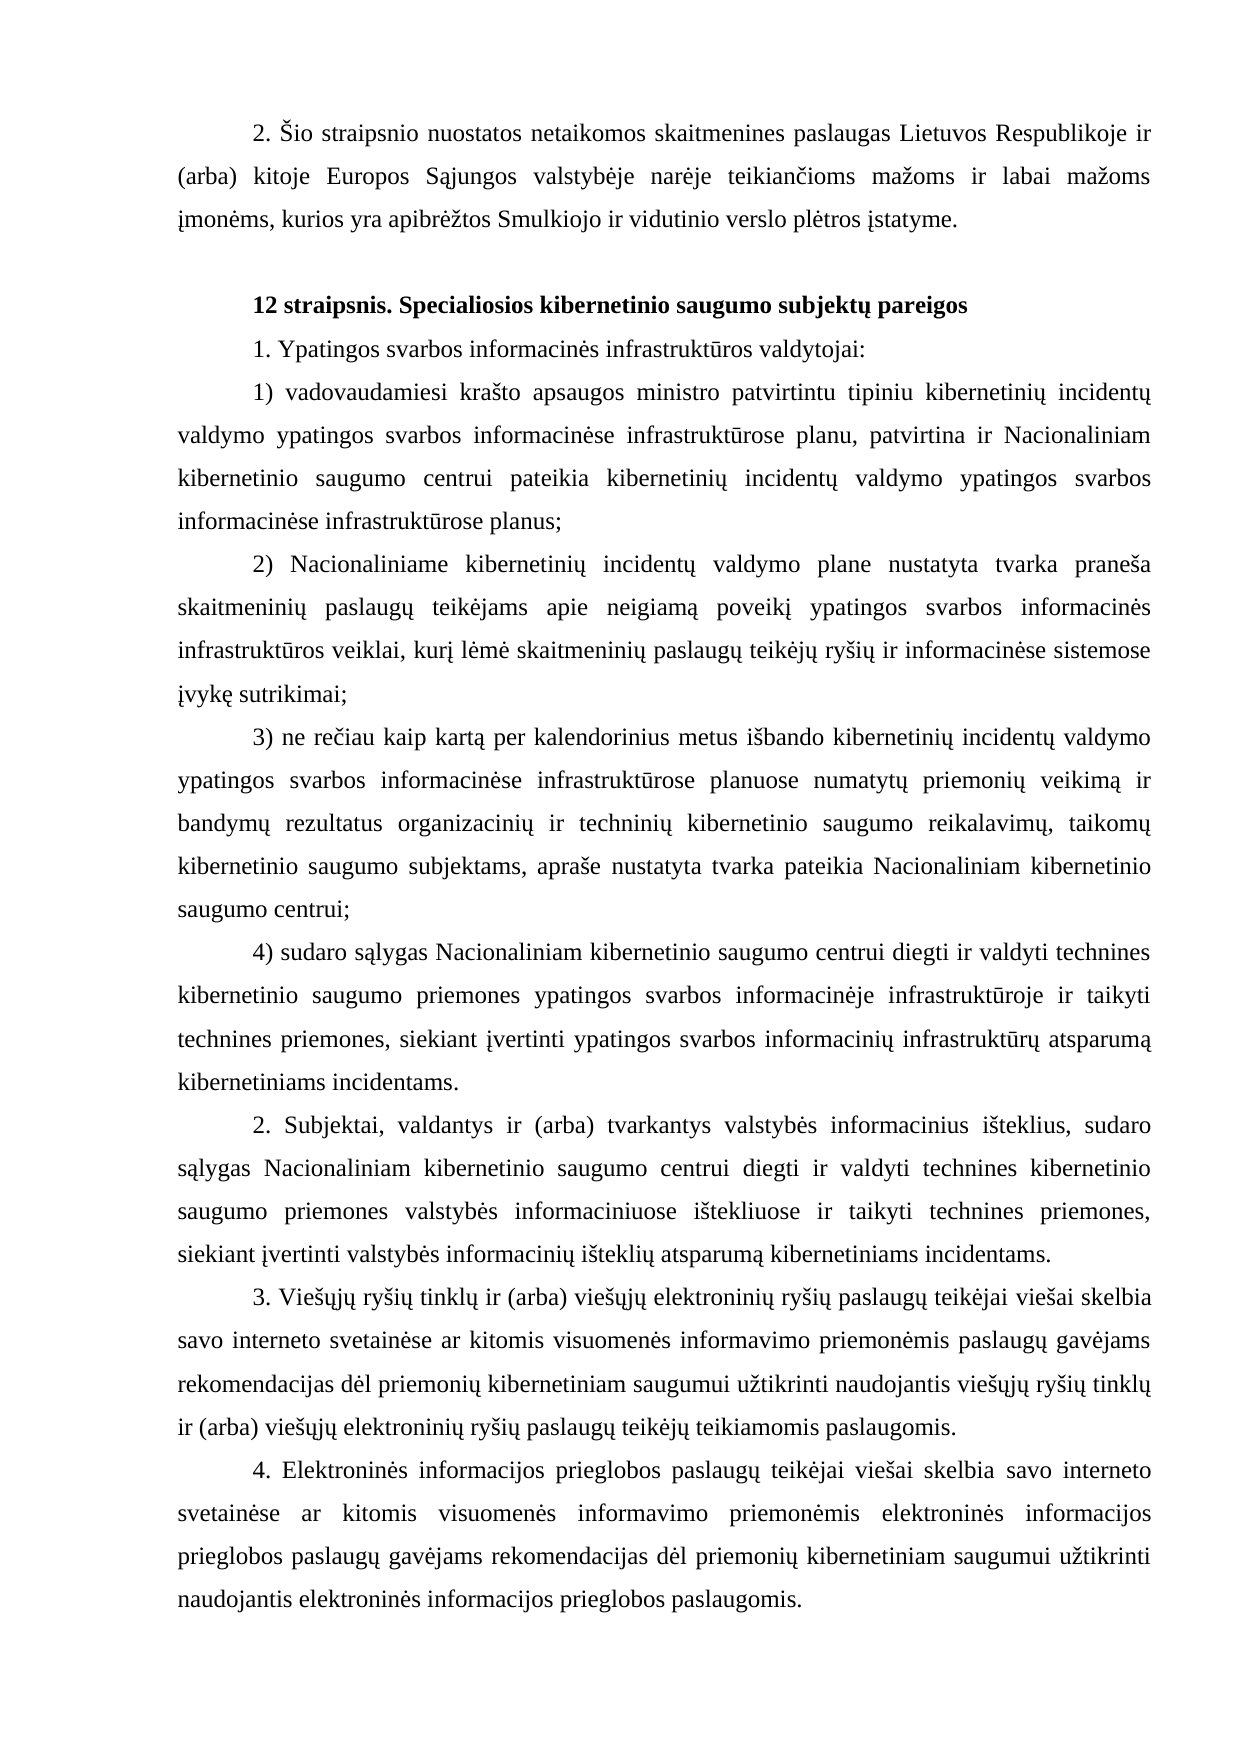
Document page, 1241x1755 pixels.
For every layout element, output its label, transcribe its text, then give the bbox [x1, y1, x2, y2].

text 12 straipsnis. Specialiosios kibernetinio saugumo subjektų pareigos [177, 291, 1152, 319]
text 2) Nacionaliniame kibernetinių incidentų valdymo plane nustatyta tvarka praneša skaitmeninių paslaugų teikėjams apie neigiamą poveikį ypatingos svarbos informacinės infrastruktūros veiklai, kurį lėmė skaitmeninių paslaugų teikėjų ryšių ir informacinėse sistemose įvykę sutrikimai; [177, 549, 1152, 707]
text 1. Ypatingos svarbos informacinės infrastruktūros valdytojai: [177, 334, 1152, 362]
text 2. Subjektai, valdantys ir (arba) tvarkantys valstybės informacinius išteklius, sudaro sąlygas Nacionaliniam kibernetinio saugumo centrui diegti ir valdyti technines kibernetinio saugumo priemones valstybės informaciniuose ištekliuose ir taikyti technines priemones, siekiant įvertinti valstybės informacinių išteklių atsparumą kibernetiniams incidentams. [177, 1110, 1152, 1268]
text 2. Šio straipsnio nuostatos netaikomos skaitmenines paslaugas Lietuvos Respublikoje ir (arba) kitoje Europos Sąjungos valstybėje narėje teikiančioms mažoms ir labai mažoms įmonėms, kurios yra apibrėžtos Smulkiojo ir vidutinio verslo plėtros įstatyme. [177, 118, 1152, 233]
text 3) ne rečiau kaip kartą per kalendorinius metus išbando kibernetinių incidentų valdymo ypatingos svarbos informacinėse infrastruktūrose planuose numatytų priemonių veikimą ir bandymų rezultatus organizacinių ir techninių kibernetinio saugumo reikalavimų, taikomų kibernetinio saugumo subjektams, apraše nustatyta tvarka pateikia Nacionaliniam kibernetinio saugumo centrui; [177, 722, 1152, 923]
text 3. Viešųjų ryšių tinklų ir (arba) viešųjų elektroninių ryšių paslaugų teikėjai viešai skelbia savo interneto svetainėse ar kitomis visuomenės informavimo priemonėmis paslaugų gavėjams rekomendacijas dėl priemonių kibernetiniam saugumui užtikrinti naudojantis viešųjų ryšių tinklų ir (arba) viešųjų elektroninių ryšių paslaugų teikėjų teikiamomis paslaugomis. [177, 1282, 1152, 1441]
text 4. Elektroninės informacijos prieglobos paslaugų teikėjai viešai skelbia savo interneto svetainėse ar kitomis visuomenės informavimo priemonėmis elektroninės informacijos prieglobos paslaugų gavėjams rekomendacijas dėl priemonių kibernetiniam saugumui užtikrinti naudojantis elektroninės informacijos prieglobos paslaugomis. [177, 1455, 1152, 1613]
text 4) sudaro sąlygas Nacionaliniam kibernetinio saugumo centrui diegti ir valdyti technines kibernetinio saugumo priemones ypatingos svarbos informacinėje infrastruktūroje ir taikyti technines priemones, siekiant įvertinti ypatingos svarbos informacinių infrastruktūrų atsparumą kibernetiniams incidentams. [177, 937, 1152, 1096]
text 1) vadovaudamiesi krašto apsaugos ministro patvirtintu tipiniu kibernetinių incidentų valdymo ypatingos svarbos informacinėse infrastruktūrose planu, patvirtina ir Nacionaliniam kibernetinio saugumo centrui pateikia kibernetinių incidentų valdymo ypatingos svarbos informacinėse infrastruktūrose planus; [177, 377, 1152, 535]
